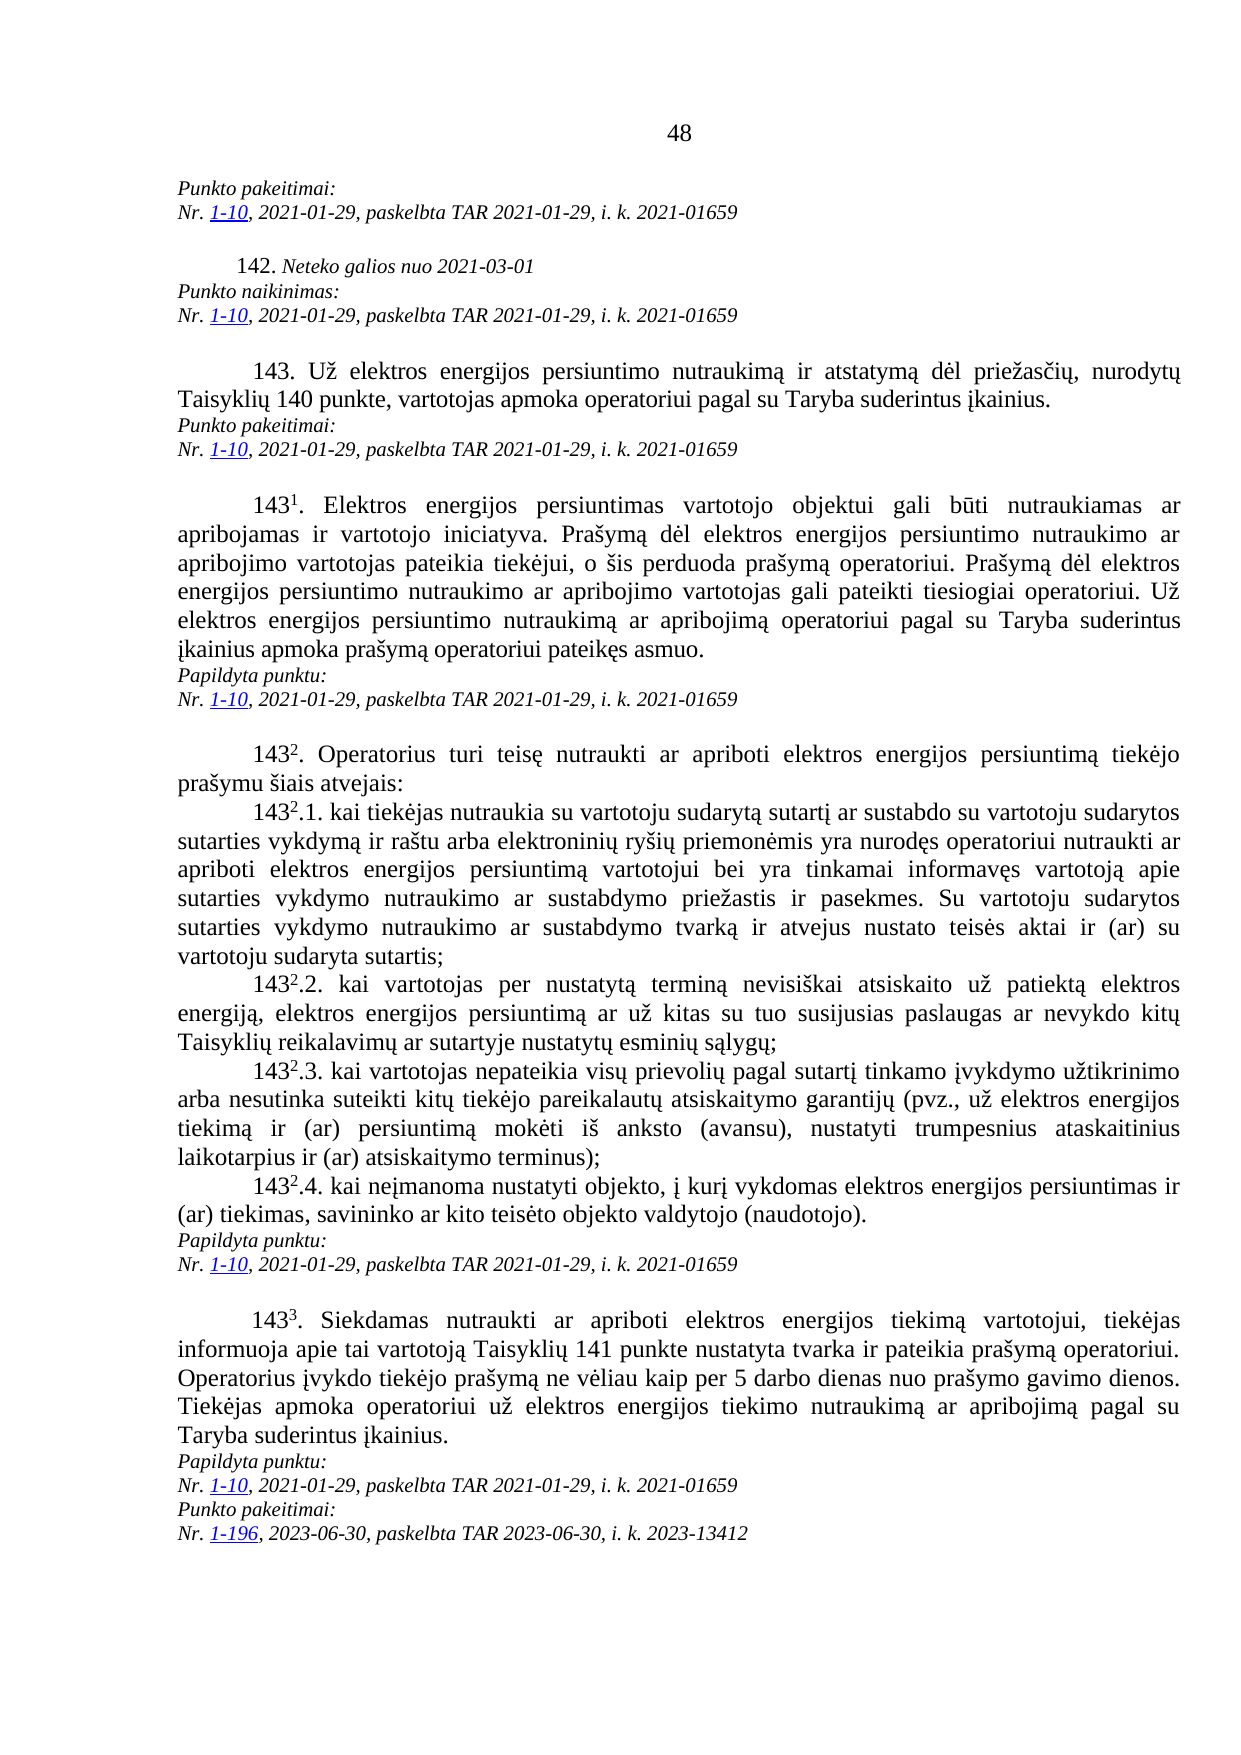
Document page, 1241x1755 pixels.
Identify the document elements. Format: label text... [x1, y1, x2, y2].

text Nr. 1-10, 2021-01-29, paskelbta TAR 2021-01-29, i. k. 2021-01659 [177, 687, 1181, 711]
text Nr. 1-10, 2021-01-29, paskelbta TAR 2021-01-29, i. k. 2021-01659 [177, 1252, 1181, 1276]
text 142. Neteko galios nuo 2021-03-01 [177, 252, 1181, 279]
text 1433. Siekdamas nutraukti ar apriboti elektros energijos tiekimą vartotojui, tiekėjas informuoja apie tai vartotoją Taisyklių 141 punkte nustatyta tvarka ir pateikia prašymą operatoriui. Operatorius įvykdo tiekėjo prašymą ne vėliau kaip per 5 darbo dienas nuo prašymo gavimo dienos. Tiekėjas apmoka operatoriui už elektros energijos tiekimo nutraukimą ar apribojimą pagal su Taryba suderintus įkainius. [177, 1305, 1181, 1449]
text 1432.1. kai tiekėjas nutraukia su vartotoju sudarytą sutartį ar sustabdo su vartotoju sudarytos sutarties vykdymą ir raštu arba elektroninių ryšių priemonėmis yra nurodęs operatoriui nutraukti ar apriboti elektros energijos persiuntimą vartotojui bei yra tinkamai informavęs vartotoją apie sutarties vykdymo nutraukimo ar sustabdymo priežastis ir pasekmes. Su vartotoju sudarytos sutarties vykdymo nutraukimo ar sustabdymo tvarką ir atvejus nustato teisės aktai ir (ar) su vartotoju sudaryta sutartis; [177, 797, 1181, 969]
text 1432.3. kai vartotojas nepateikia visų prievolių pagal sutartį tinkamo įvykdymo užtikrinimo arba nesutinka suteikti kitų tiekėjo pareikalautų atsiskaitymo garantijų (pvz., už elektros energijos tiekimą ir (ar) persiuntimą mokėti iš anksto (avansu), nustatyti trumpesnius ataskaitinius laikotarpius ir (ar) atsiskaitymo terminus); [177, 1056, 1181, 1171]
text Punkto pakeitimai: [177, 1497, 1181, 1521]
text Punkto naikinimas: [177, 279, 1181, 303]
text 1431. Elektros energijos persiuntimas vartotojo objektui gali būti nutraukiamas ar apribojamas ir vartotojo iniciatyva. Prašymą dėl elektros energijos persiuntimo nutraukimo ar apribojimo vartotojas pateikia tiekėjui, o šis perduoda prašymą operatoriui. Prašymą dėl elektros energijos persiuntimo nutraukimo ar apribojimo vartotojas gali pateikti tiesiogiai operatoriui. Už elektros energijos persiuntimo nutraukimą ar apribojimą operatoriui pagal su Taryba suderintus įkainius apmoka prašymą operatoriui pateikęs asmuo. [177, 490, 1181, 663]
text 1432. Operatorius turi teisę nutraukti ar apriboti elektros energijos persiuntimą tiekėjo prašymu šiais atvejais: [177, 739, 1181, 797]
text Punkto pakeitimai: [177, 176, 1181, 200]
text Punkto pakeitimai: [177, 413, 1181, 437]
text Nr. 1-10, 2021-01-29, paskelbta TAR 2021-01-29, i. k. 2021-01659 [177, 1473, 1181, 1497]
text Nr. 1-196, 2023-06-30, paskelbta TAR 2023-06-30, i. k. 2023-13412 [177, 1521, 1181, 1545]
text 1432.2. kai vartotojas per nustatytą terminą nevisiškai atsiskaito už patiektą elektros energiją, elektros energijos persiuntimą ar už kitas su tuo susijusias paslaugas ar nevykdo kitų Taisyklių reikalavimų ar sutartyje nustatytų esminių sąlygų; [177, 969, 1181, 1056]
text Papildyta punktu: [177, 1449, 1181, 1473]
text Papildyta punktu: [177, 663, 1181, 687]
text Nr. 1-10, 2021-01-29, paskelbta TAR 2021-01-29, i. k. 2021-01659 [177, 437, 1181, 461]
text 143. Už elektros energijos persiuntimo nutraukimą ir atstatymą dėl priežasčių, nurodytų Taisyklių 140 punkte, vartotojas apmoka operatoriui pagal su Taryba suderintus įkainius. [177, 356, 1181, 413]
text Nr. 1-10, 2021-01-29, paskelbta TAR 2021-01-29, i. k. 2021-01659 [177, 200, 1181, 224]
text Papildyta punktu: [177, 1228, 1181, 1252]
text Nr. 1-10, 2021-01-29, paskelbta TAR 2021-01-29, i. k. 2021-01659 [177, 303, 1181, 327]
text 1432.4. kai neįmanoma nustatyti objekto, į kurį vykdomas elektros energijos persiuntimas ir (ar) tiekimas, savininko ar kito teisėto objekto valdytojo (naudotojo). [177, 1171, 1181, 1228]
